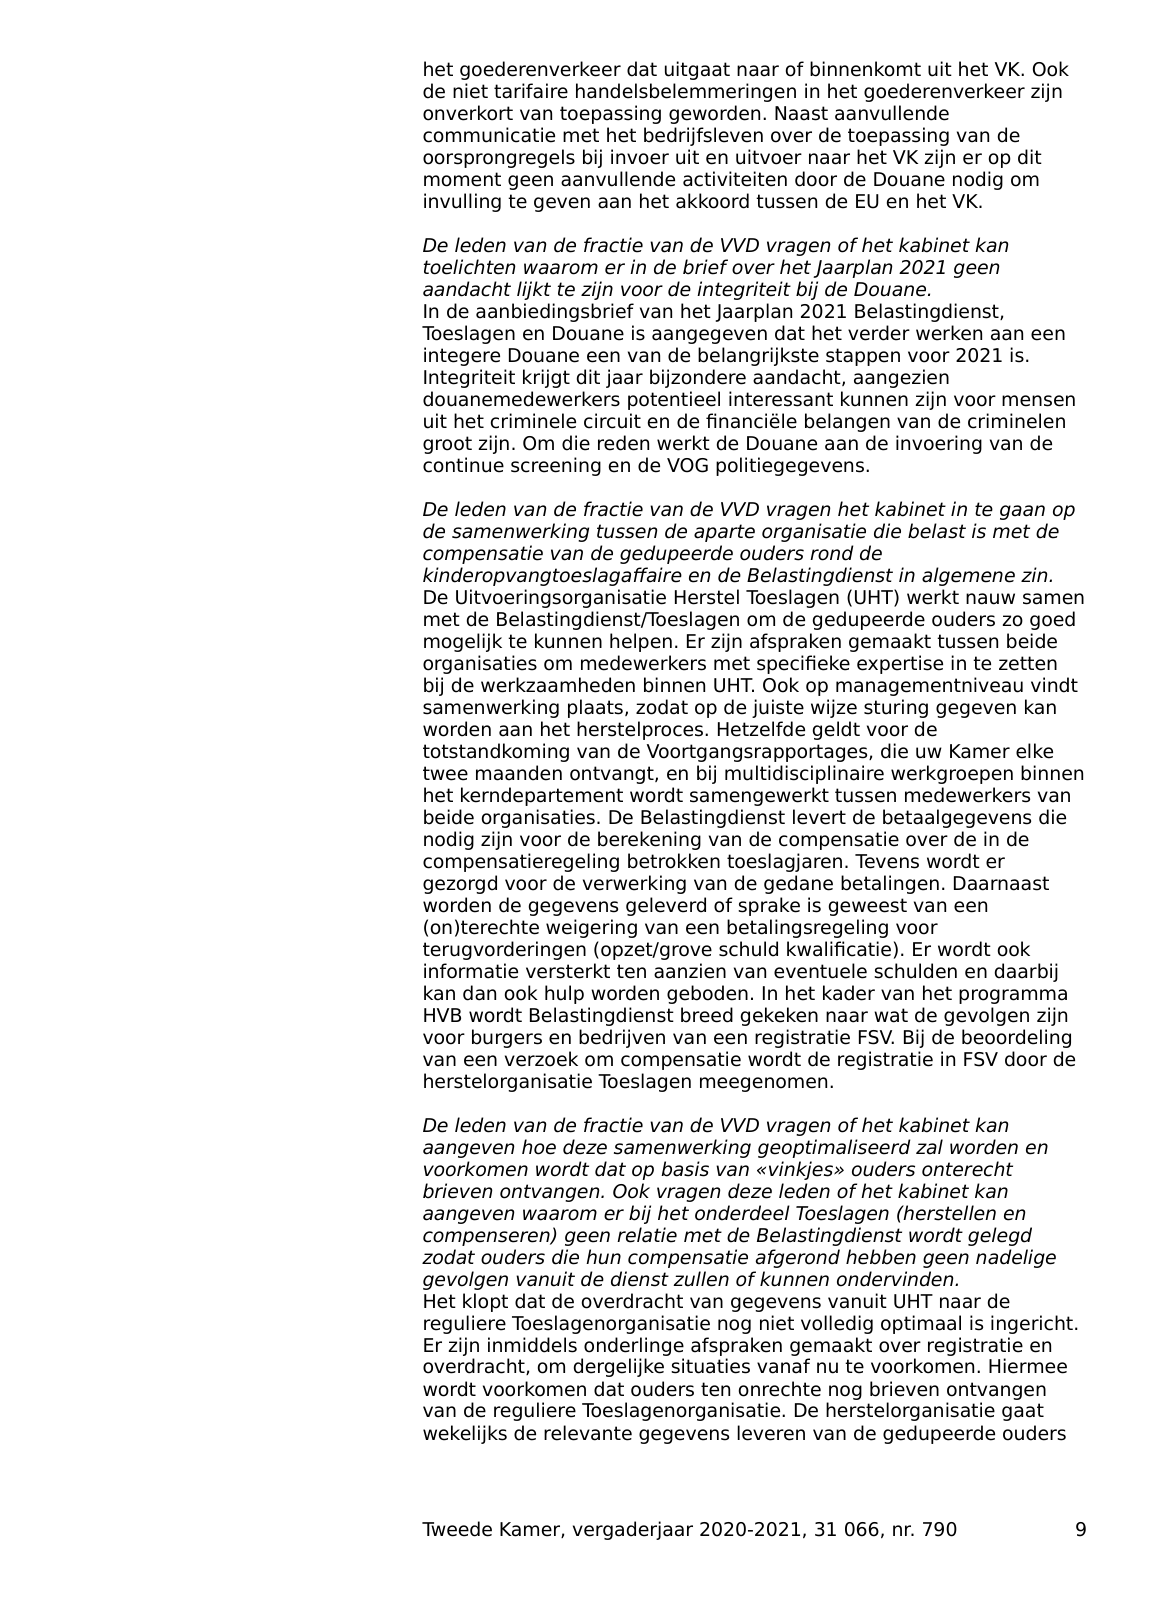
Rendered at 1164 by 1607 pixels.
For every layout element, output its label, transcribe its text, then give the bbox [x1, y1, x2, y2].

text De leden van de fractie van de VVD vragen het kabinet in te gaan op de samenwerking tussen de aparte organisatie die belast is met de compensatie van de gedupeerde ouders rond de kinderopvangtoeslagaffaire en de Belastingdienst in algemene zin. [422, 499, 1087, 587]
text De leden van de fractie van de VVD vragen of het kabinet kan aangeven hoe deze samenwerking geoptimaliseerd zal worden en voorkomen wordt dat op basis van «vinkjes» ouders onterecht brieven ontvangen. Ook vragen deze leden of het kabinet kan aangeven waarom er bij het onderdeel Toeslagen (herstellen en compenseren) geen relatie met de Belastingdienst wordt gelegd zodat ouders die hun compensatie afgerond hebben geen nadelige gevolgen vanuit de dienst zullen of kunnen ondervinden. [422, 1115, 1087, 1291]
text De leden van de fractie van de VVD vragen of het kabinet kan toelichten waarom er in de brief over het Jaarplan 2021 geen aandacht lijkt te zijn voor de integriteit bij de Douane. [422, 235, 1087, 301]
text De Uitvoeringsorganisatie Herstel Toeslagen (UHT) werkt nauw samen met de Belastingdienst/Toeslagen om de gedupeerde ouders zo goed mogelijk te kunnen helpen. Er zijn afspraken gemaakt tussen beide organisaties om medewerkers met specifieke expertise in te zetten bij de werkzaamheden binnen UHT. Ook op managementniveau vindt samenwerking plaats, zodat op de juiste wijze sturing gegeven kan worden aan het herstelproces. Hetzelfde geldt voor de totstandkoming van de Voortgangsrapportages, die uw Kamer elke twee maanden ontvangt, en bij multidisciplinaire werkgroepen binnen het kerndepartement wordt samengewerkt tussen medewerkers van beide organisaties. De Belastingdienst levert de betaalgegevens die nodig zijn voor de berekening van de compensatie over de in de compensatieregeling betrokken toeslagjaren. Tevens wordt er gezorgd voor de verwerking van de gedane betalingen. Daarnaast worden de gegevens geleverd of sprake is geweest van een (on)terechte weigering van een betalingsregeling voor terugvorderingen (opzet/grove schuld kwalificatie). Er wordt ook informatie versterkt ten aanzien van eventuele schulden en daarbij kan dan ook hulp worden geboden. In het kader van het programma HVB wordt Belastingdienst breed gekeken naar wat de gevolgen zijn voor burgers en bedrijven van een registratie FSV. Bij de beoordeling van een verzoek om compensatie wordt de registratie in FSV door de herstelorganisatie Toeslagen meegenomen. [422, 587, 1087, 1092]
text Het klopt dat de overdracht van gegevens vanuit UHT naar de reguliere Toeslagenorganisatie nog niet volledig optimaal is ingericht. Er zijn inmiddels onderlinge afspraken gemaakt over registratie en overdracht, om dergelijke situaties vanaf nu te voorkomen. Hiermee wordt voorkomen dat ouders ten onrechte nog brieven ontvangen van de reguliere Toeslagenorganisatie. De herstelorganisatie gaat wekelijks de relevante gegevens leveren van de gedupeerde ouders [422, 1291, 1087, 1444]
text het goederenverkeer dat uitgaat naar of binnenkomt uit het VK. Ook de niet tarifaire handelsbelemmeringen in het goederenverkeer zijn onverkort van toepassing geworden. Naast aanvullende communicatie met het bedrijfsleven over de toepassing van de oorsprongregels bij invoer uit en uitvoer naar het VK zijn er op dit moment geen aanvullende activiteiten door de Douane nodig om invulling te geven aan het akkoord tussen de EU en het VK. [422, 59, 1087, 213]
text In de aanbiedingsbrief van het Jaarplan 2021 Belastingdienst, Toeslagen en Douane is aangegeven dat het verder werken aan een integere Douane een van de belangrijkste stappen voor 2021 is. Integriteit krijgt dit jaar bijzondere aandacht, aangezien douanemedewerkers potentieel interessant kunnen zijn voor mensen uit het criminele circuit en de financiële belangen van de criminelen groot zijn. Om die reden werkt de Douane aan de invoering van de continue screening en de VOG politiegegevens. [422, 301, 1087, 477]
